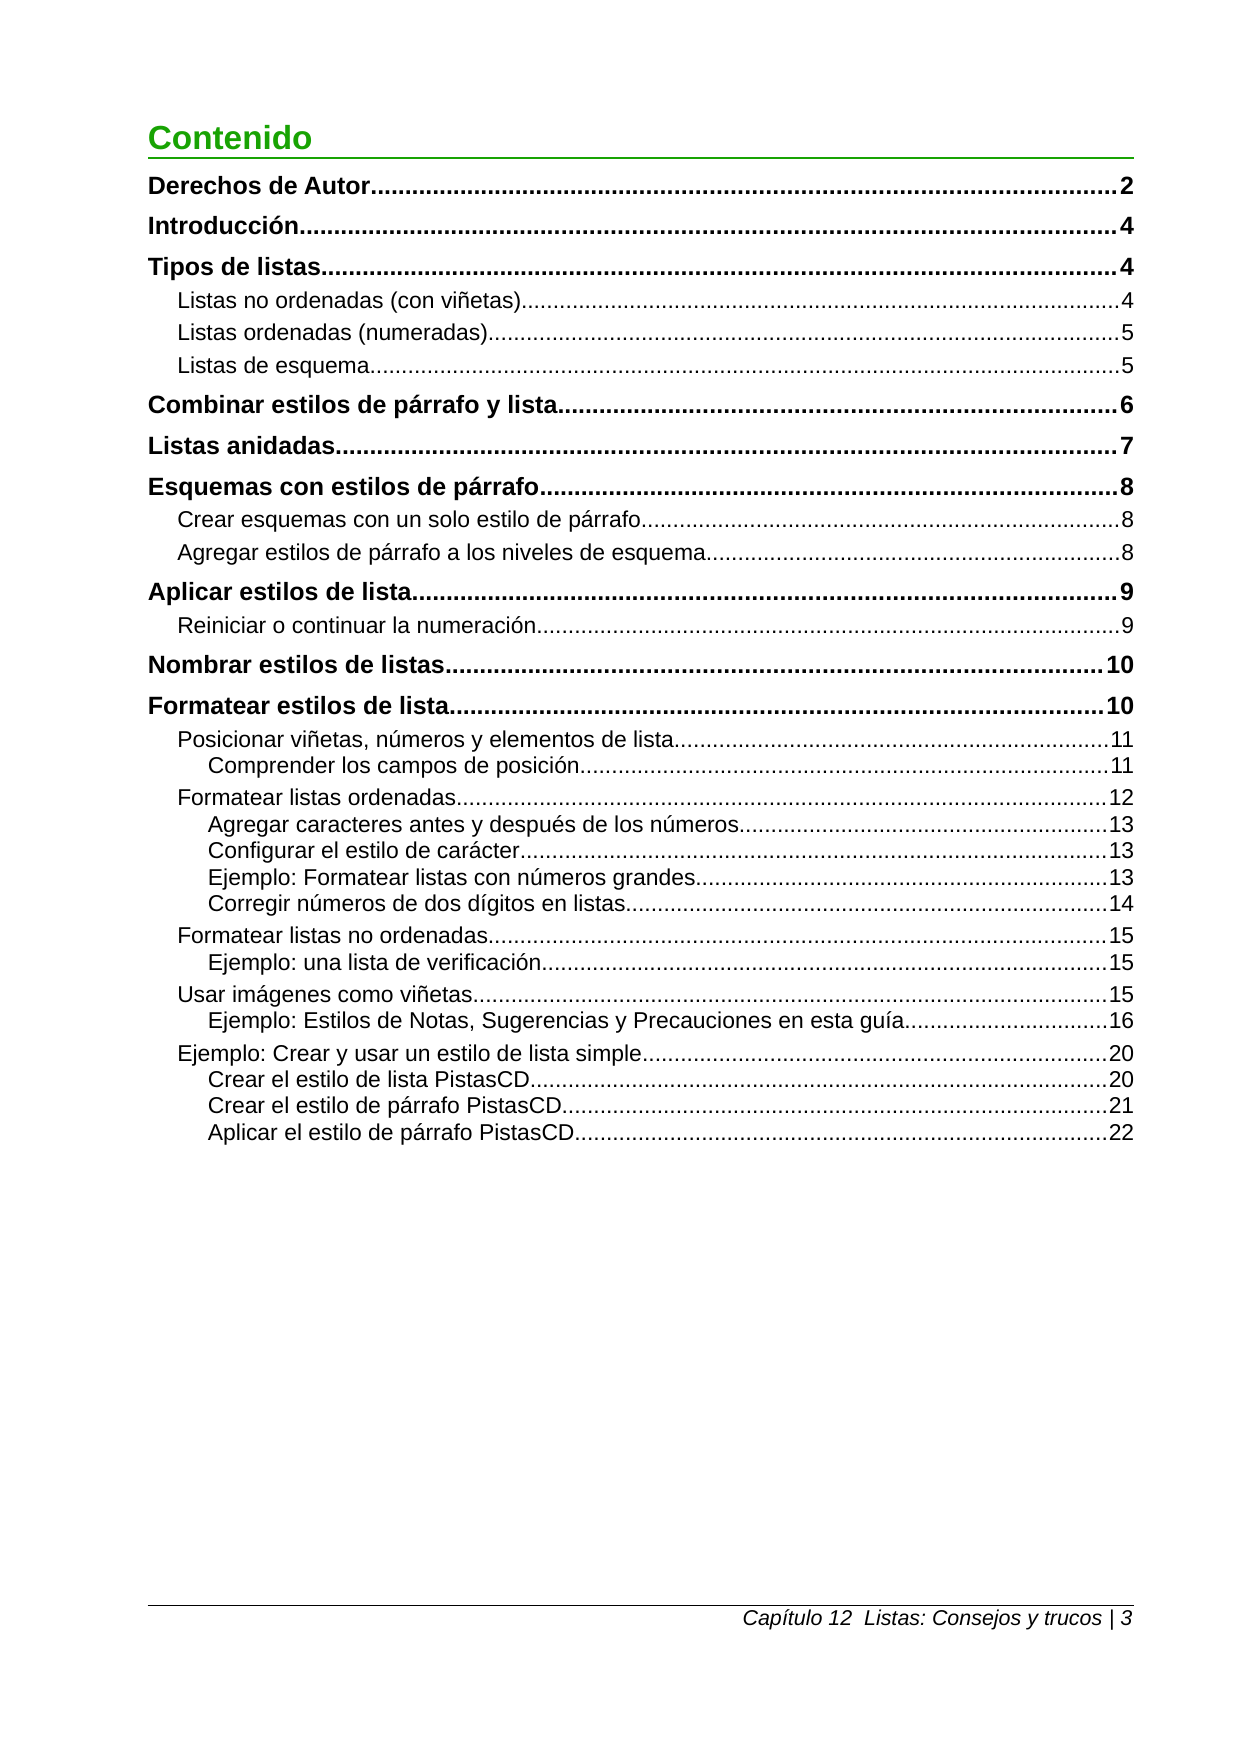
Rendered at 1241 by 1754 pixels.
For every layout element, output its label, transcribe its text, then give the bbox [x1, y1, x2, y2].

text Configurar el estilo de carácter 13 [208, 837, 1134, 863]
text Formatear estilos de lista 10 [148, 691, 1134, 719]
text Crear el estilo de párrafo PistasCD 21 [208, 1092, 1134, 1119]
text Crear el estilo de lista PistasCD 20 [208, 1066, 1134, 1092]
text Usar imágenes como viñetas 15 [177, 981, 1134, 1007]
text Corregir números de dos dígitos en listas 14 [208, 890, 1134, 916]
text Agregar estilos de párrafo a los niveles de esquema 8 [177, 539, 1134, 565]
text Reiniciar o continuar la numeración 9 [177, 612, 1134, 638]
text Ejemplo: Formatear listas con números grandes 13 [208, 863, 1134, 890]
text Formatear listas no ordenadas 15 [177, 922, 1134, 948]
text Ejemplo: Estilos de Notas, Sugerencias y Precauciones en esta guía 16 [208, 1007, 1134, 1034]
text Crear esquemas con un solo estilo de párrafo 8 [177, 506, 1134, 533]
text Posicionar viñetas, números y elementos de lista 11 [177, 726, 1134, 752]
text Nombrar estilos de listas 10 [148, 650, 1134, 679]
text Aplicar estilos de lista 9 [148, 577, 1134, 606]
text Combinar estilos de párrafo y lista 6 [148, 390, 1134, 419]
text Aplicar el estilo de párrafo PistasCD 22 [208, 1119, 1134, 1145]
text Listas ordenadas (numeradas) 5 [177, 319, 1134, 346]
text Listas anidadas 7 [148, 431, 1134, 459]
subtitle Contenido [148, 118, 1134, 157]
text Listas no ordenadas (con viñetas) 4 [177, 287, 1134, 313]
text Derechos de Autor 2 [148, 171, 1134, 199]
text Formatear listas ordenadas 12 [177, 784, 1134, 811]
text Tipos de listas 4 [148, 252, 1134, 281]
text Ejemplo: Crear y usar un estilo de lista simple 20 [177, 1040, 1134, 1066]
text Agregar caracteres antes y después de los números 13 [208, 811, 1134, 837]
text Comprender los campos de posición 11 [208, 752, 1134, 778]
text Esquemas con estilos de párrafo 8 [148, 471, 1134, 500]
text Introducción 4 [148, 211, 1134, 240]
text Ejemplo: una lista de verificación 15 [208, 948, 1134, 975]
text Listas de esquema 5 [177, 352, 1134, 378]
